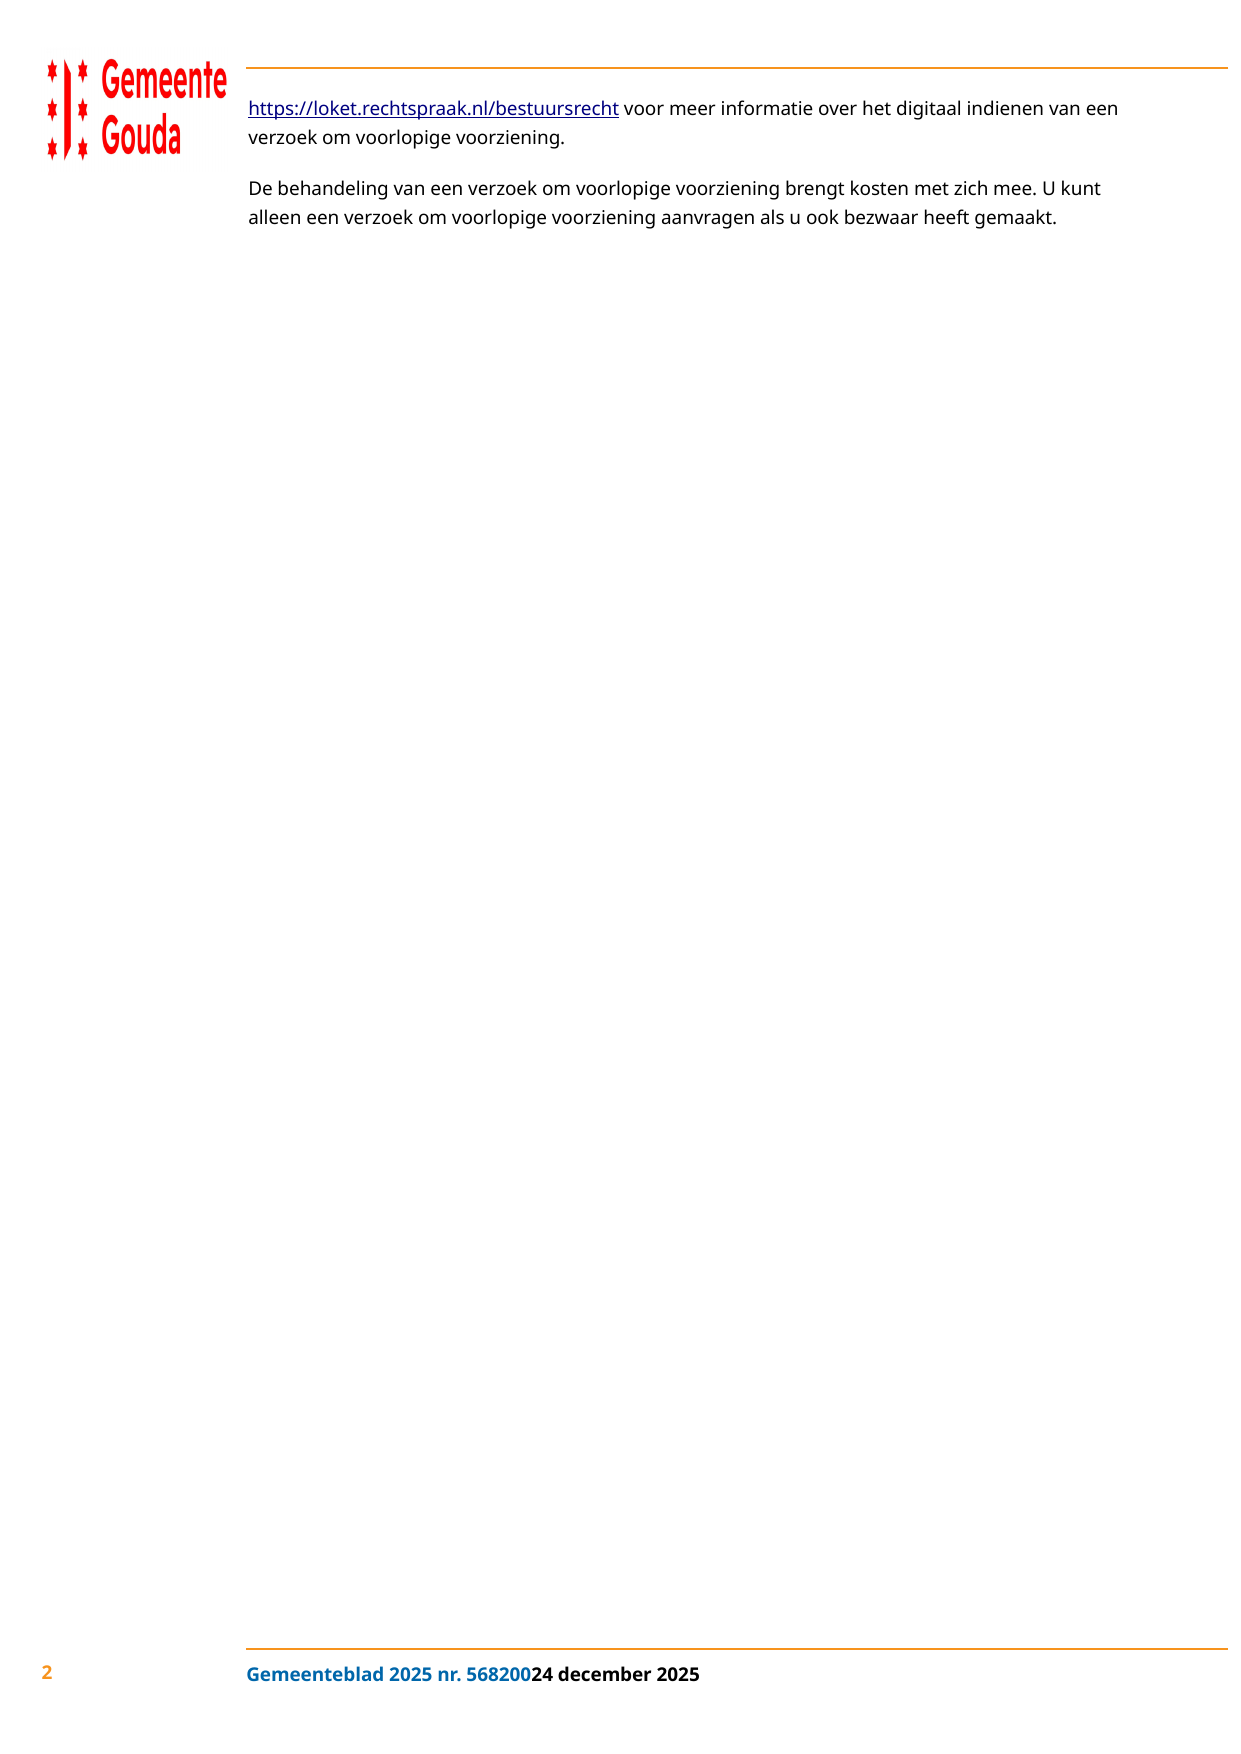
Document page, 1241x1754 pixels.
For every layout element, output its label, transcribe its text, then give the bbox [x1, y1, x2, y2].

text De behandeling van een verzoek om voorlopige voorziening brengt kosten met zich mee. U kunt alleen een verzoek om voorlopige voorziening aanvragen als u ook bezwaar heeft gemaakt. [248, 175, 1152, 230]
text https://loket.rechtspraak.nl/bestuursrecht voor meer informatie over het digitaal indienen van een verzoek om voorlopige voorziening. [248, 95, 1152, 150]
picture [41, 47, 231, 172]
